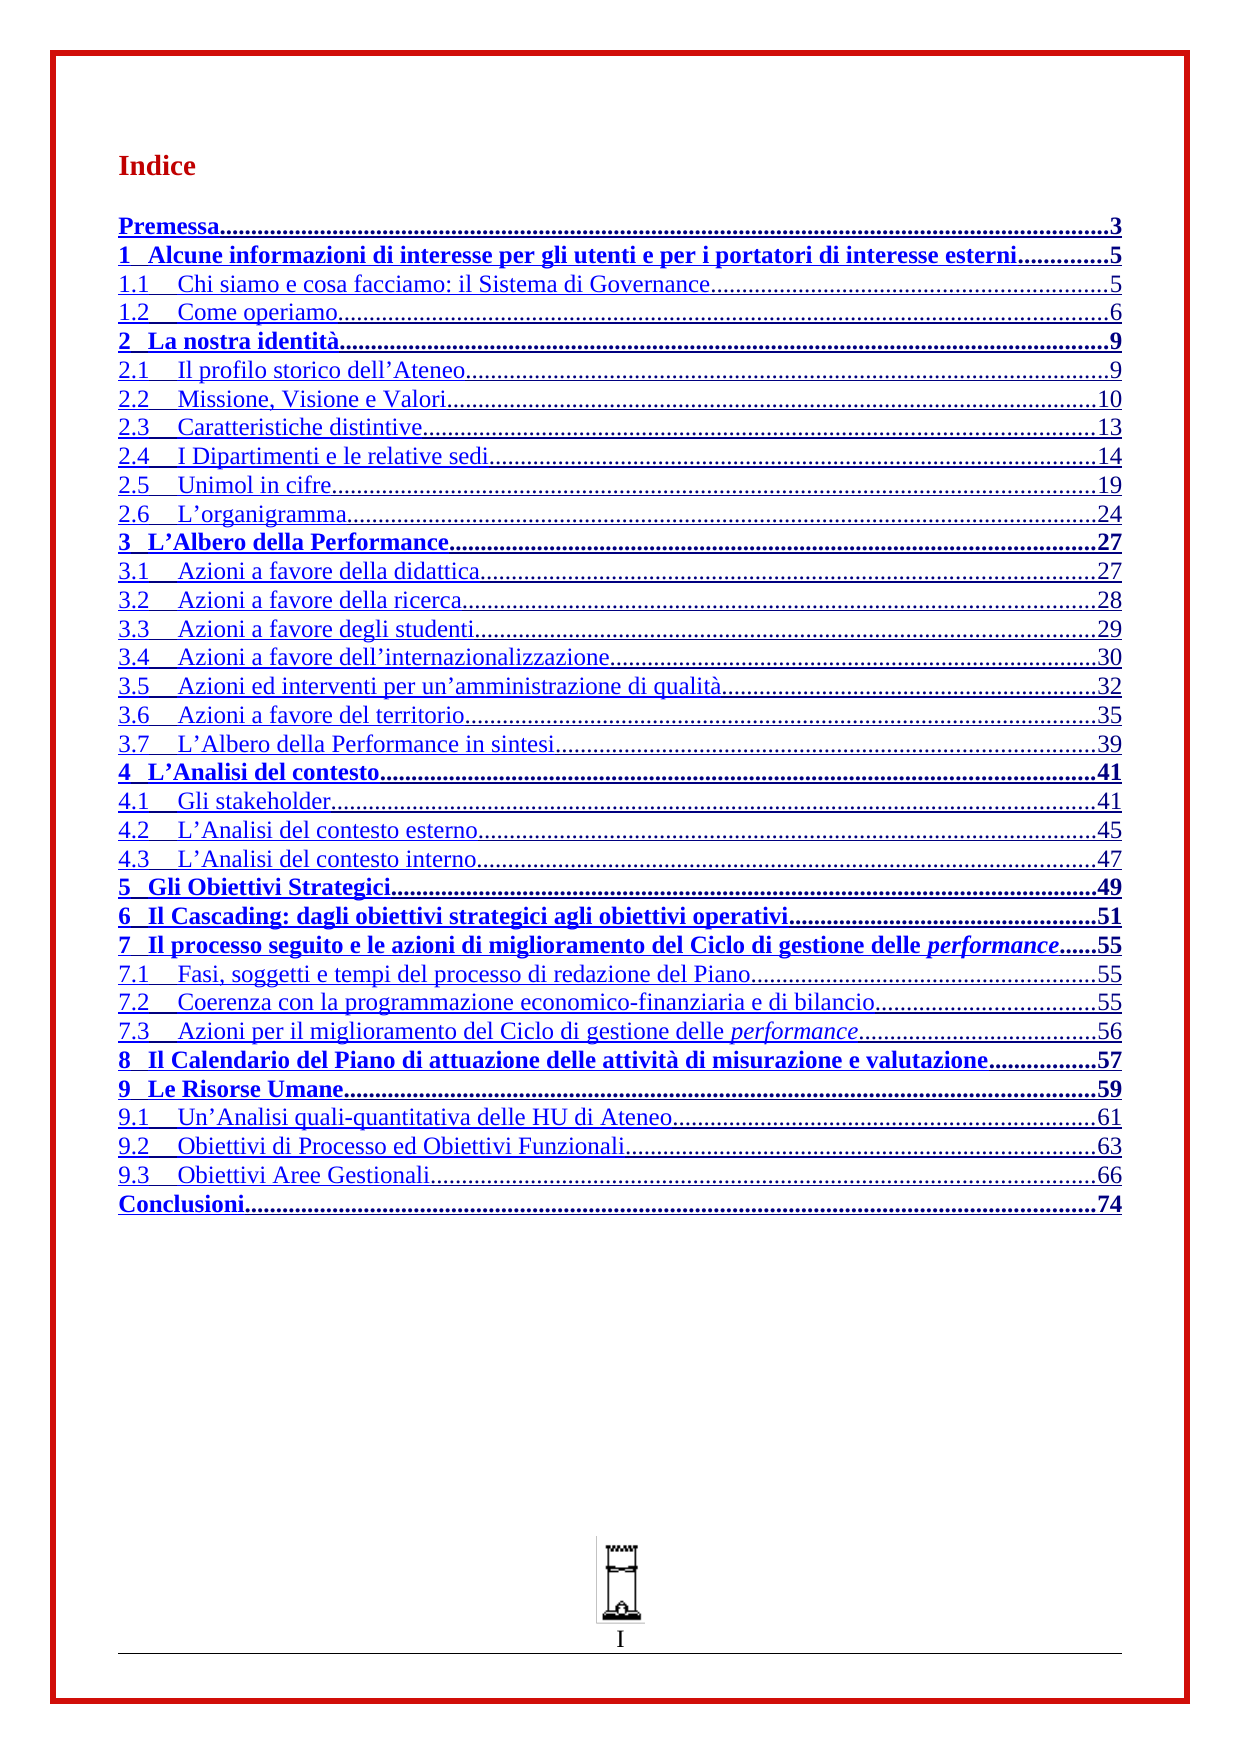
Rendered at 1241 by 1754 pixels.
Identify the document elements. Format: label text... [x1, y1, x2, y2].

text 7 Il processo seguito e le azioni di miglioramento del Ciclo di gestione delle performance 55 [118, 930, 1122, 955]
text 8 Il Calendario del Piano di attuazione delle attività di misurazione e valutazione 57 [118, 1045, 1122, 1070]
text 3.3 Azioni a favore degli studenti 29 [118, 614, 1122, 639]
text 2.4 I Dipartimenti e le relative sedi 14 [118, 441, 1122, 466]
text Premessa 3 [118, 211, 1122, 236]
text 2.3 Caratteristiche distintive 13 [118, 412, 1122, 437]
text 3 L’Albero della Performance 27 [118, 527, 1122, 552]
text 1 Alcune informazioni di interesse per gli utenti e per i portatori di interesse esterni 5 [118, 240, 1122, 265]
text 3.4 Azioni a favore dell’internazionalizzazione 30 [118, 642, 1122, 667]
text 1.1 Chi siamo e cosa facciamo: il Sistema di Governance 5 [118, 269, 1122, 294]
text 4.3 L’Analisi del contesto interno 47 [118, 844, 1122, 869]
text 6 Il Cascading: dagli obiettivi strategici agli obiettivi operativi 51 [118, 901, 1122, 926]
text 9.1 Un’Analisi quali-quantitativa delle HU di Ateneo 61 [118, 1102, 1122, 1127]
text 4.1 Gli stakeholder 41 [118, 786, 1122, 811]
text 3.5 Azioni ed interventi per un’amministrazione di qualità 32 [118, 671, 1122, 696]
text 2.1 Il profilo storico dell’Ateneo 9 [118, 355, 1122, 380]
text 3.1 Azioni a favore della didattica 27 [118, 556, 1122, 581]
text 3.6 Azioni a favore del territorio 35 [118, 700, 1122, 725]
text 1.2 Come operiamo 6 [118, 297, 1122, 322]
text 2.2 Missione, Visione e Valori 10 [118, 384, 1122, 409]
text 2 La nostra identità 9 [118, 326, 1122, 351]
text 5 Gli Obiettivi Strategici 49 [118, 872, 1122, 897]
text 2.6 L’organigramma 24 [118, 499, 1122, 524]
text 3.7 L’Albero della Performance in sintesi 39 [118, 729, 1122, 754]
text 7.3 Azioni per il miglioramento del Ciclo di gestione delle performance 56 [118, 1016, 1122, 1041]
text 2.5 Unimol in cifre 19 [118, 470, 1122, 495]
text 4.2 L’Analisi del contesto esterno 45 [118, 815, 1122, 840]
text 9.2 Obiettivi di Processo ed Obiettivi Funzionali 63 [118, 1131, 1122, 1156]
text Conclusioni 74 [118, 1189, 1122, 1214]
text Indice [118, 148, 1122, 181]
text 7.1 Fasi, soggetti e tempi del processo di redazione del Piano 55 [118, 959, 1122, 984]
text 9.3 Obiettivi Aree Gestionali 66 [118, 1160, 1122, 1185]
text 9 Le Risorse Umane 59 [118, 1074, 1122, 1099]
text 7.2 Coerenza con la programmazione economico-finanziaria e di bilancio 55 [118, 987, 1122, 1012]
text 4 L’Analisi del contesto 41 [118, 757, 1122, 782]
text 3.2 Azioni a favore della ricerca 28 [118, 585, 1122, 610]
